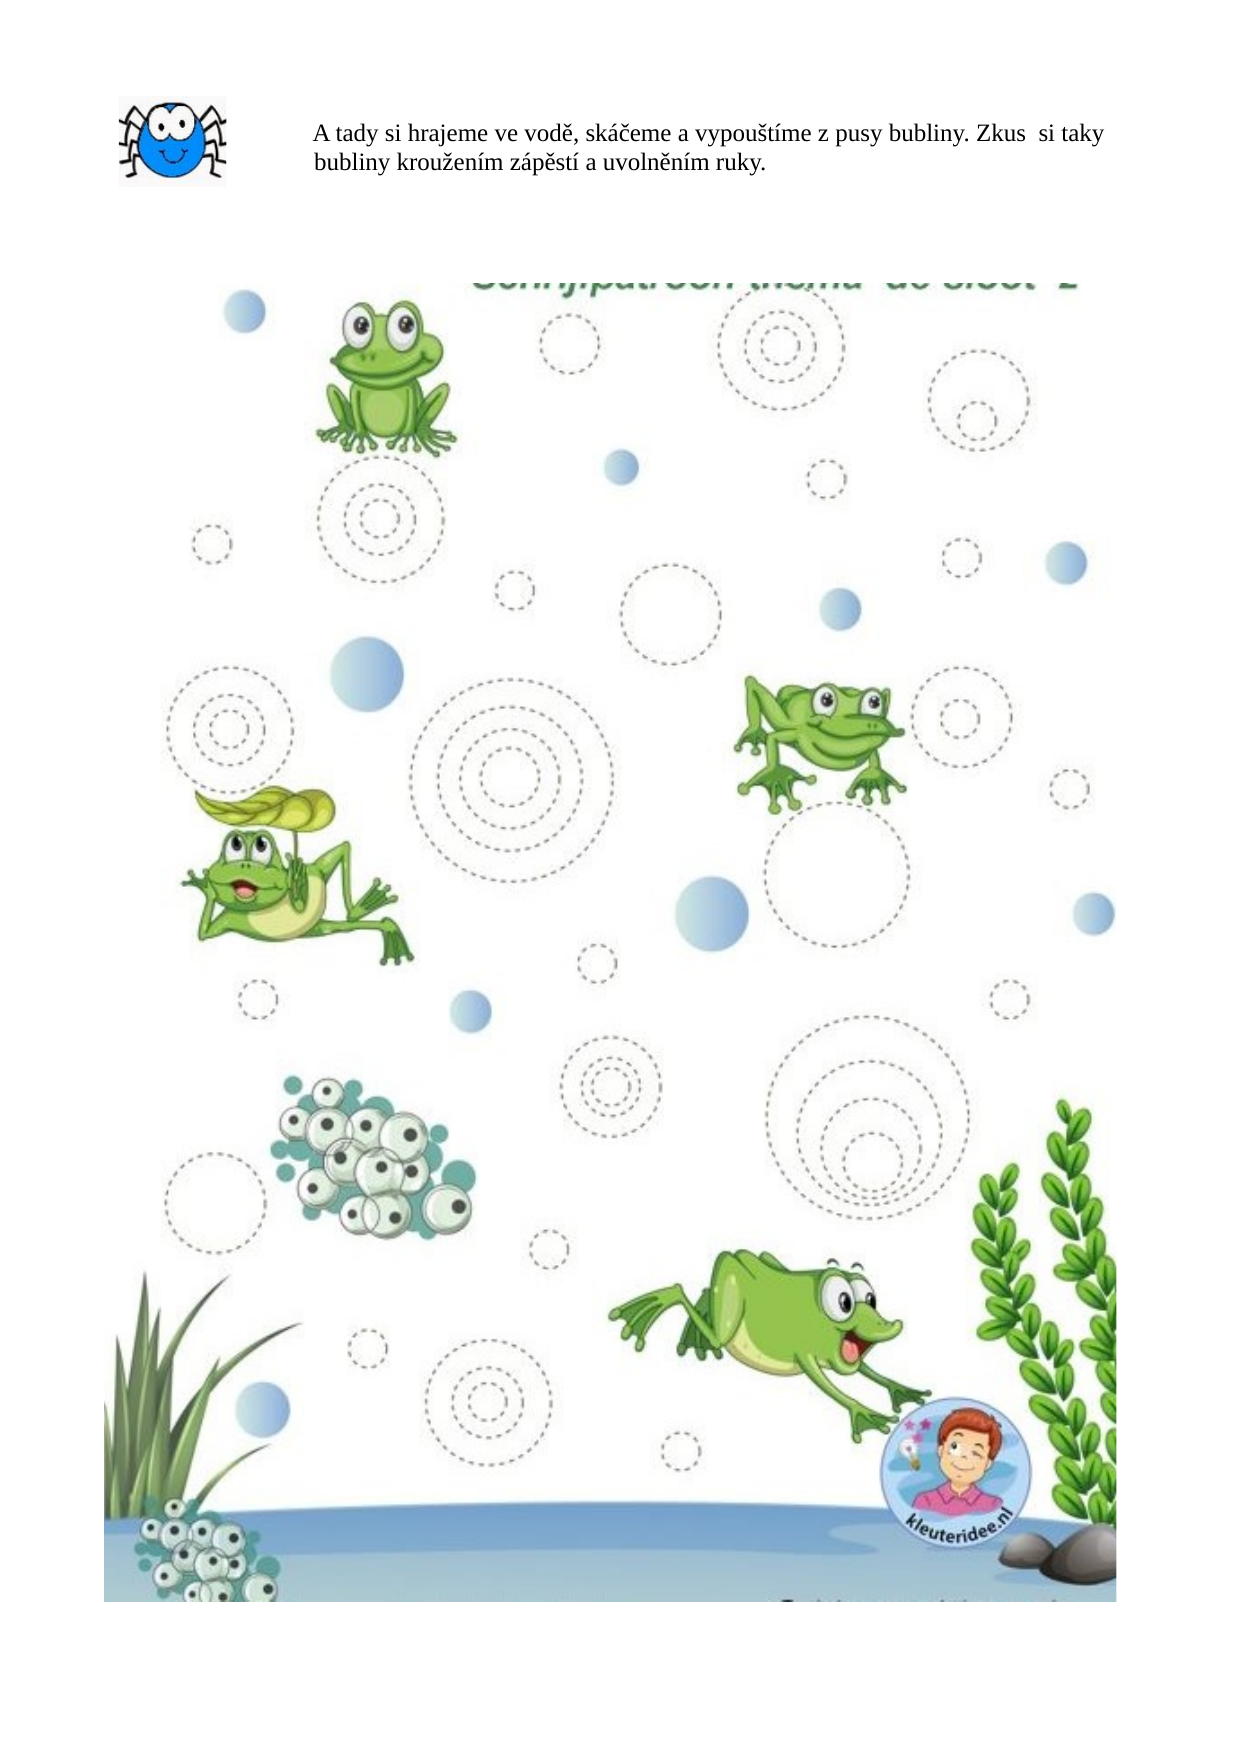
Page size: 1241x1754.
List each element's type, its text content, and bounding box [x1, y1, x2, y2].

text bubliny kroužením zápěstí a uvolněním ruky. [227, 147, 1122, 176]
text A tady si hrajeme ve vodě, skáčeme a vypouštíme z pusy bubliny. Zkus si taky [227, 118, 1122, 147]
picture [104, 283, 1117, 1602]
picture [118, 96, 227, 187]
